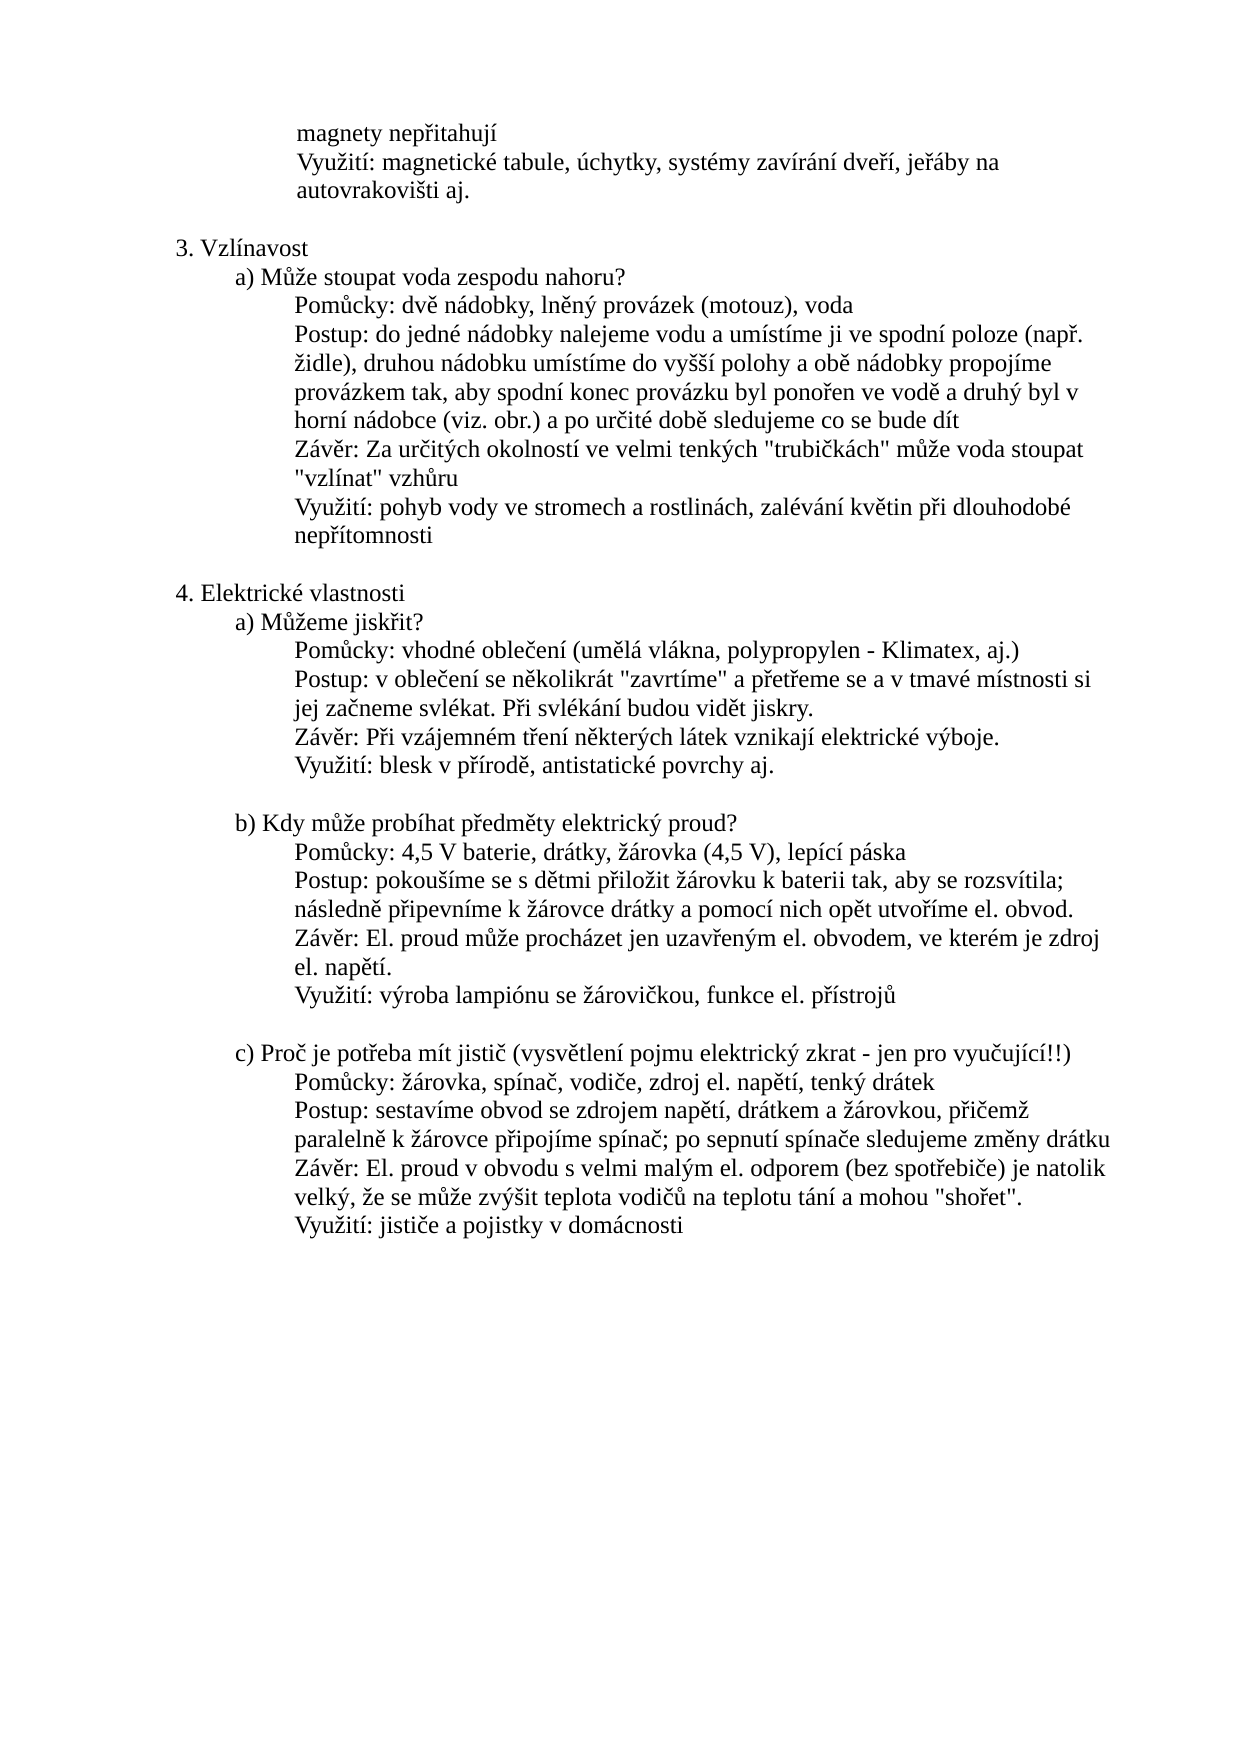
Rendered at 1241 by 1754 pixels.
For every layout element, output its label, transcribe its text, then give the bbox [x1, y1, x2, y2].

text 4. Elektrické vlastnosti [118, 578, 1122, 607]
text Závěr: Při vzájemném tření některých látek vznikají elektrické výboje. [294, 722, 1122, 751]
text Postup: sestavíme obvod se zdrojem napětí, drátkem a žárovkou, přičemž paralelně k žárovce připojíme spínač; po sepnutí spínače sledujeme změny drátku [294, 1096, 1122, 1153]
text a) Může stoupat voda zespodu nahoru? [118, 262, 1122, 291]
text Postup: pokoušíme se s dětmi přiložit žárovku k baterii tak, aby se rozsvítila; následně připevníme k žárovce drátky a pomocí nich opět utvoříme el. obvod. [294, 866, 1122, 923]
text Závěr: Za určitých okolností ve velmi tenkých "trubičkách" může voda stoupat "vzlínat" vzhůru [294, 434, 1122, 492]
text Postup: do jedné nádobky nalejeme vodu a umístíme ji ve spodní poloze (např. židle), druhou nádobku umístíme do vyšší polohy a obě nádobky propojíme provázkem tak, aby spodní konec provázku byl ponořen ve vodě a druhý byl v horní nádobce (viz. obr.) a po určité době sledujeme co se bude dít [294, 319, 1122, 434]
text Využití: jističe a pojistky v domácnosti [294, 1211, 1122, 1239]
text Závěr: El. proud v obvodu s velmi malým el. odporem (bez spotřebiče) je natolik velký, že se může zvýšit teplota vodičů na teplotu tání a mohou "shořet". [294, 1153, 1122, 1211]
text b) Kdy může probíhat předměty elektrický proud? [118, 808, 1122, 837]
text Pomůcky: vhodné oblečení (umělá vlákna, polypropylen - Klimatex, aj.) [294, 636, 1122, 664]
text Postup: v oblečení se několikrát "zavrtíme" a přetřeme se a v tmavé místnosti si jej začneme svlékat. Při svlékání budou vidět jiskry. [294, 664, 1122, 722]
text magnety nepřitahují [296, 118, 1122, 147]
text Pomůcky: 4,5 V baterie, drátky, žárovka (4,5 V), lepící páska [294, 837, 1122, 866]
text Pomůcky: dvě nádobky, lněný provázek (motouz), voda [294, 291, 1122, 319]
text Využití: pohyb vody ve stromech a rostlinách, zalévání květin při dlouhodobé nepřítomnosti [294, 492, 1122, 549]
text Využití: výroba lampiónu se žárovičkou, funkce el. přístrojů [294, 981, 1122, 1009]
text Využití: blesk v přírodě, antistatické povrchy aj. [294, 751, 1122, 779]
text Závěr: El. proud může procházet jen uzavřeným el. obvodem, ve kterém je zdroj el. napětí. [294, 923, 1122, 981]
text c) Proč je potřeba mít jistič (vysvětlení pojmu elektrický zkrat - jen pro vyučující!!) [118, 1038, 1122, 1067]
text 3. Vzlínavost [118, 233, 1122, 262]
text Pomůcky: žárovka, spínač, vodiče, zdroj el. napětí, tenký drátek [294, 1067, 1122, 1096]
text a) Můžeme jiskřit? [118, 607, 1122, 636]
text Využití: magnetické tabule, úchytky, systémy zavírání dveří, jeřáby na autovrakovišti aj. [296, 147, 1122, 204]
